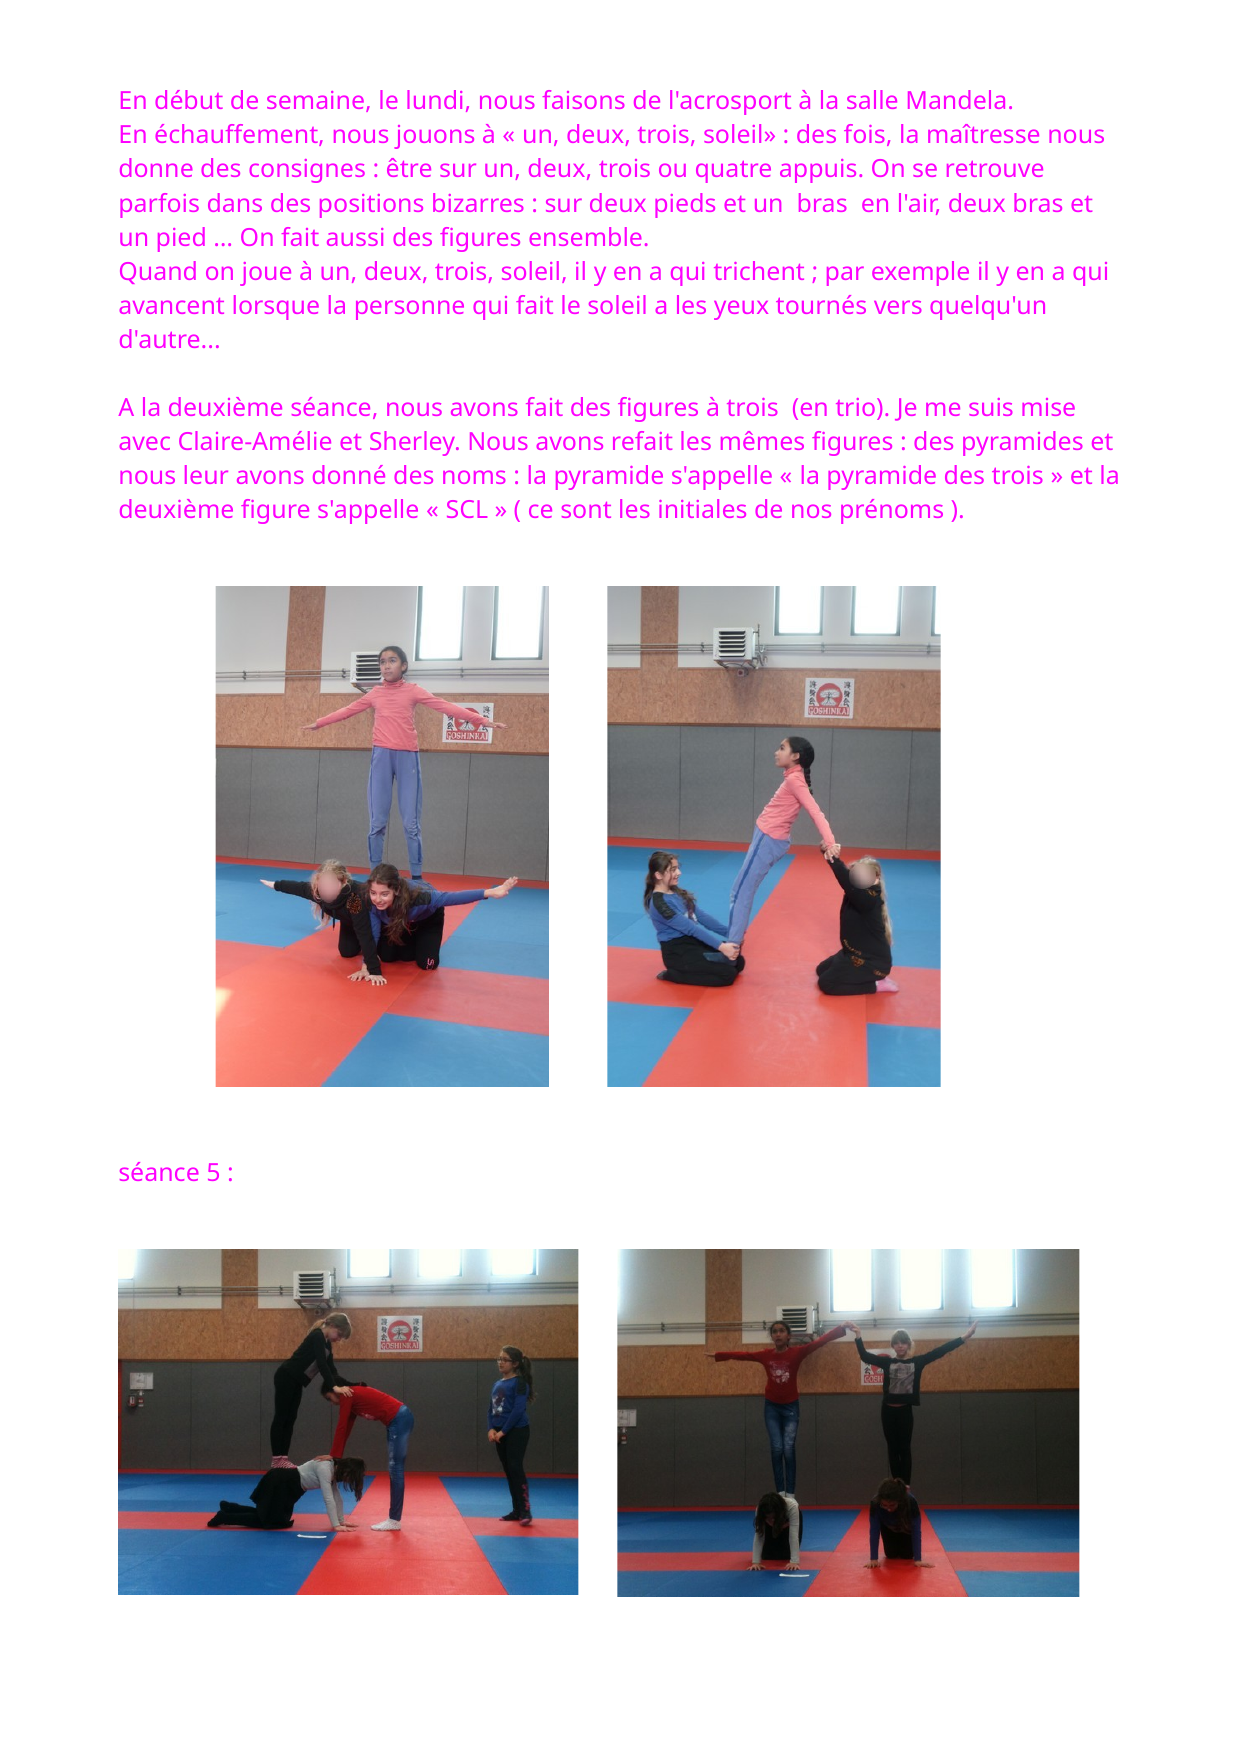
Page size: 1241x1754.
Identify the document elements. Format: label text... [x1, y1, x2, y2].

text Quand on joue à un, deux, trois, soleil, il y en a qui trichent ; par exemple il y en a qui avancent lorsque la personne qui fait le soleil a les yeux tournés vers quelqu'un d'autre... [118, 253, 1122, 356]
text séance 5 : [118, 1155, 1122, 1189]
text En échauffement, nous jouons à « un, deux, trois, soleil» : des fois, la maîtresse nous donne des consignes : être sur un, deux, trois ou quatre appuis. On se retrouve parfois dans des positions bizarres : sur deux pieds et un bras en l'air, deux bras et un pied … On fait aussi des figures ensemble. [118, 117, 1122, 253]
text En début de semaine, le lundi, nous faisons de l'acrosport à la salle Mandela. [118, 83, 1122, 117]
text A la deuxième séance, nous avons fait des figures à trois (en trio). Je me suis mise avec Claire-Amélie et Sherley. Nous avons refait les mêmes figures : des pyramides et nous leur avons donné des noms : la pyramide s'appelle « la pyramide des trois » et la deuxième figure s'appelle « SCL » ( ce sont les initiales de nos prénoms ). [118, 389, 1122, 526]
